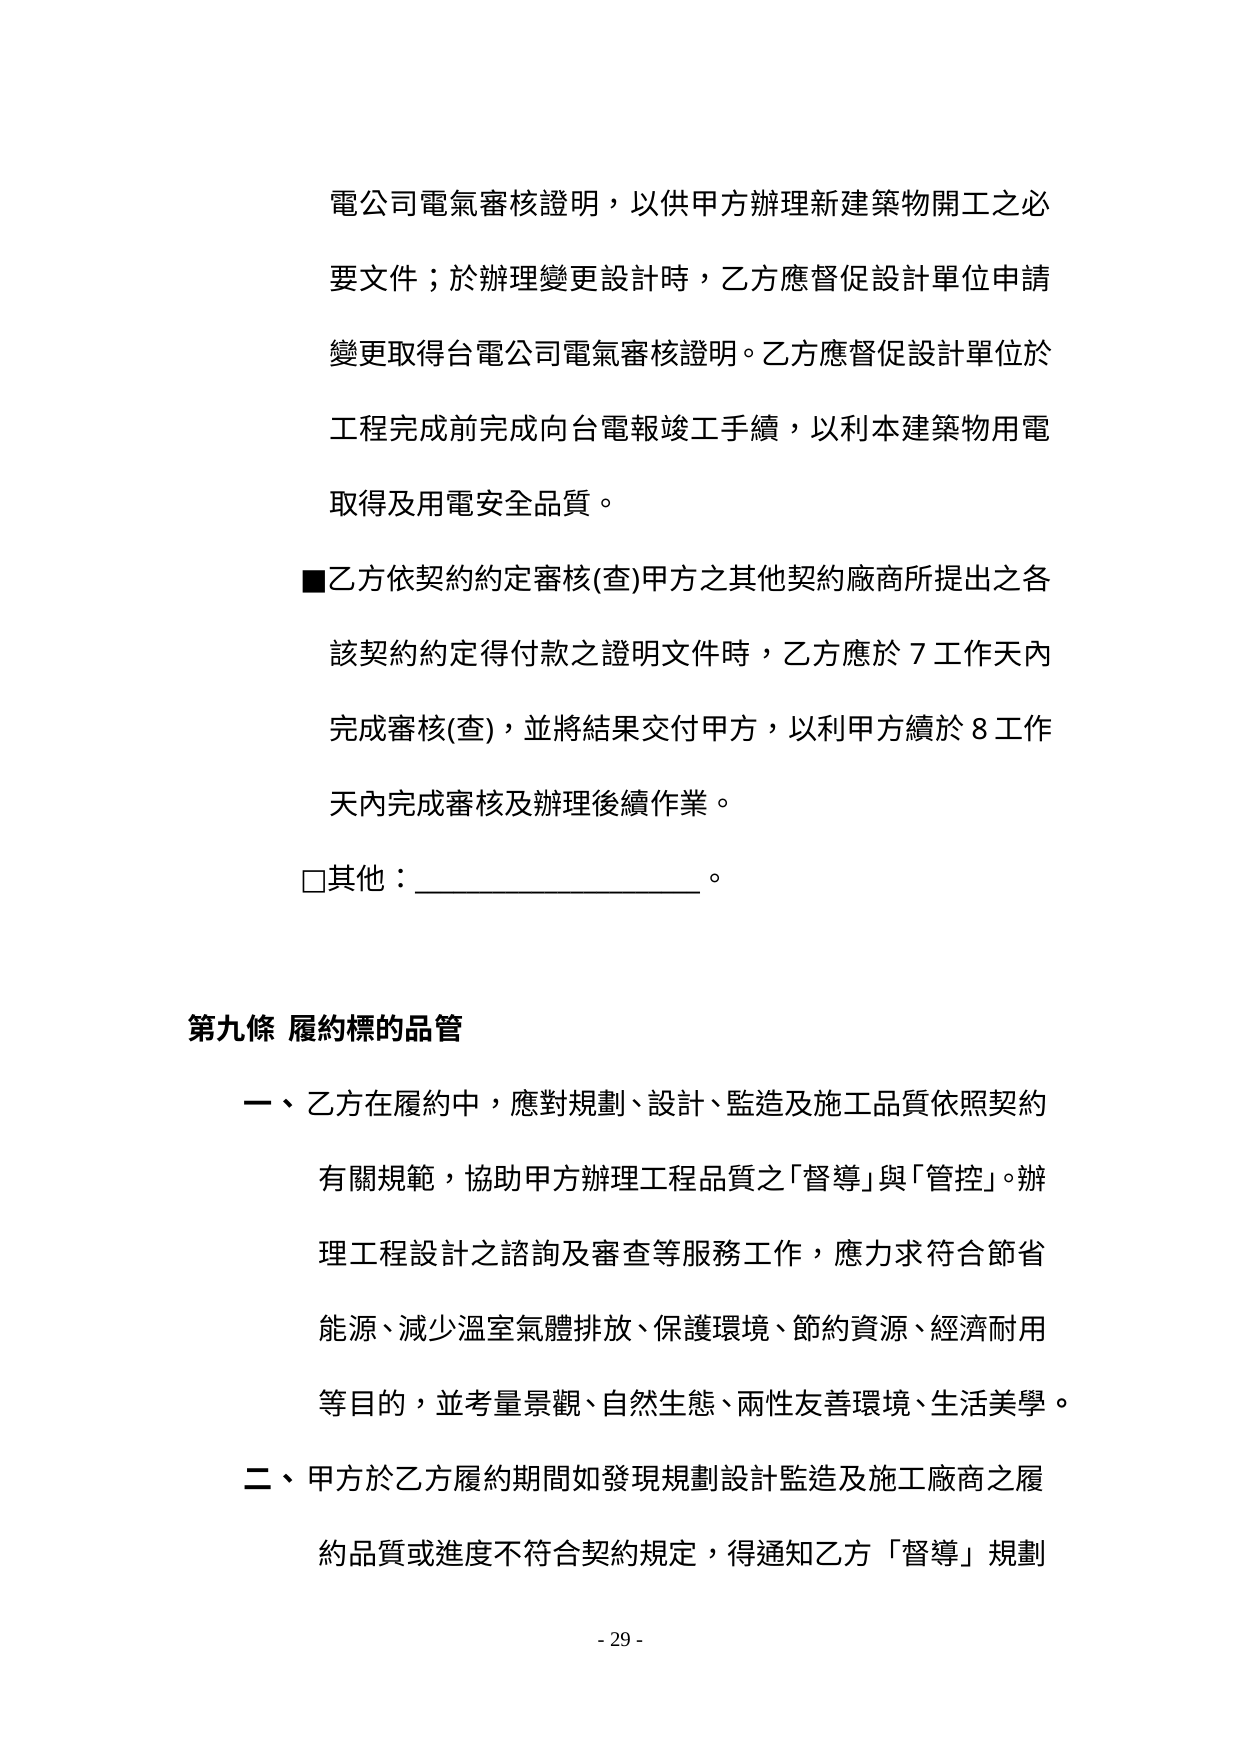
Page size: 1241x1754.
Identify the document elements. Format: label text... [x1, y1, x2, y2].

text 電公司電氣審核證明，以供甲方辦理新建築物開工之必要文件；於辦理變更設計時，乙方應督促設計單位申請變更取得台電公司電氣審核證明。乙方應督促設計單位於工程完成前完成向台電報竣工手續，以利本建築物用電取得及用電安全品質。 [300, 164, 1053, 539]
text □其他：______________________。 [300, 839, 1053, 914]
text ■乙方依契約約定審核(查)甲方之其他契約廠商所提出之各該契約約定得付款之證明文件時，乙方應於7工作天內完成審核(查)，並將結果交付甲方，以利甲方續於8工作天內完成審核及辦理後續作業。 [300, 539, 1053, 839]
text 第九條 履約標的品管 [187, 989, 1053, 1064]
list 甲方於乙方履約期間如發現規劃設計監造及施工廠商之履約品質或進度不符合契約規定，得通知乙方「督導」規劃 [244, 1439, 1047, 1589]
list 乙方在履約中，應對規劃、設計、監造及施工品質依照契約有關規範，協助甲方辦理工程品質之「督導」與「管控」。辦理工程設計之諮詢及審查等服務工作，應力求符合節省能源、減少溫室氣體排放、保護環境、節約資源、經濟耐用等目的，並考量景觀、自然生態、兩性友善環境、生活美學。 [244, 1064, 1047, 1439]
